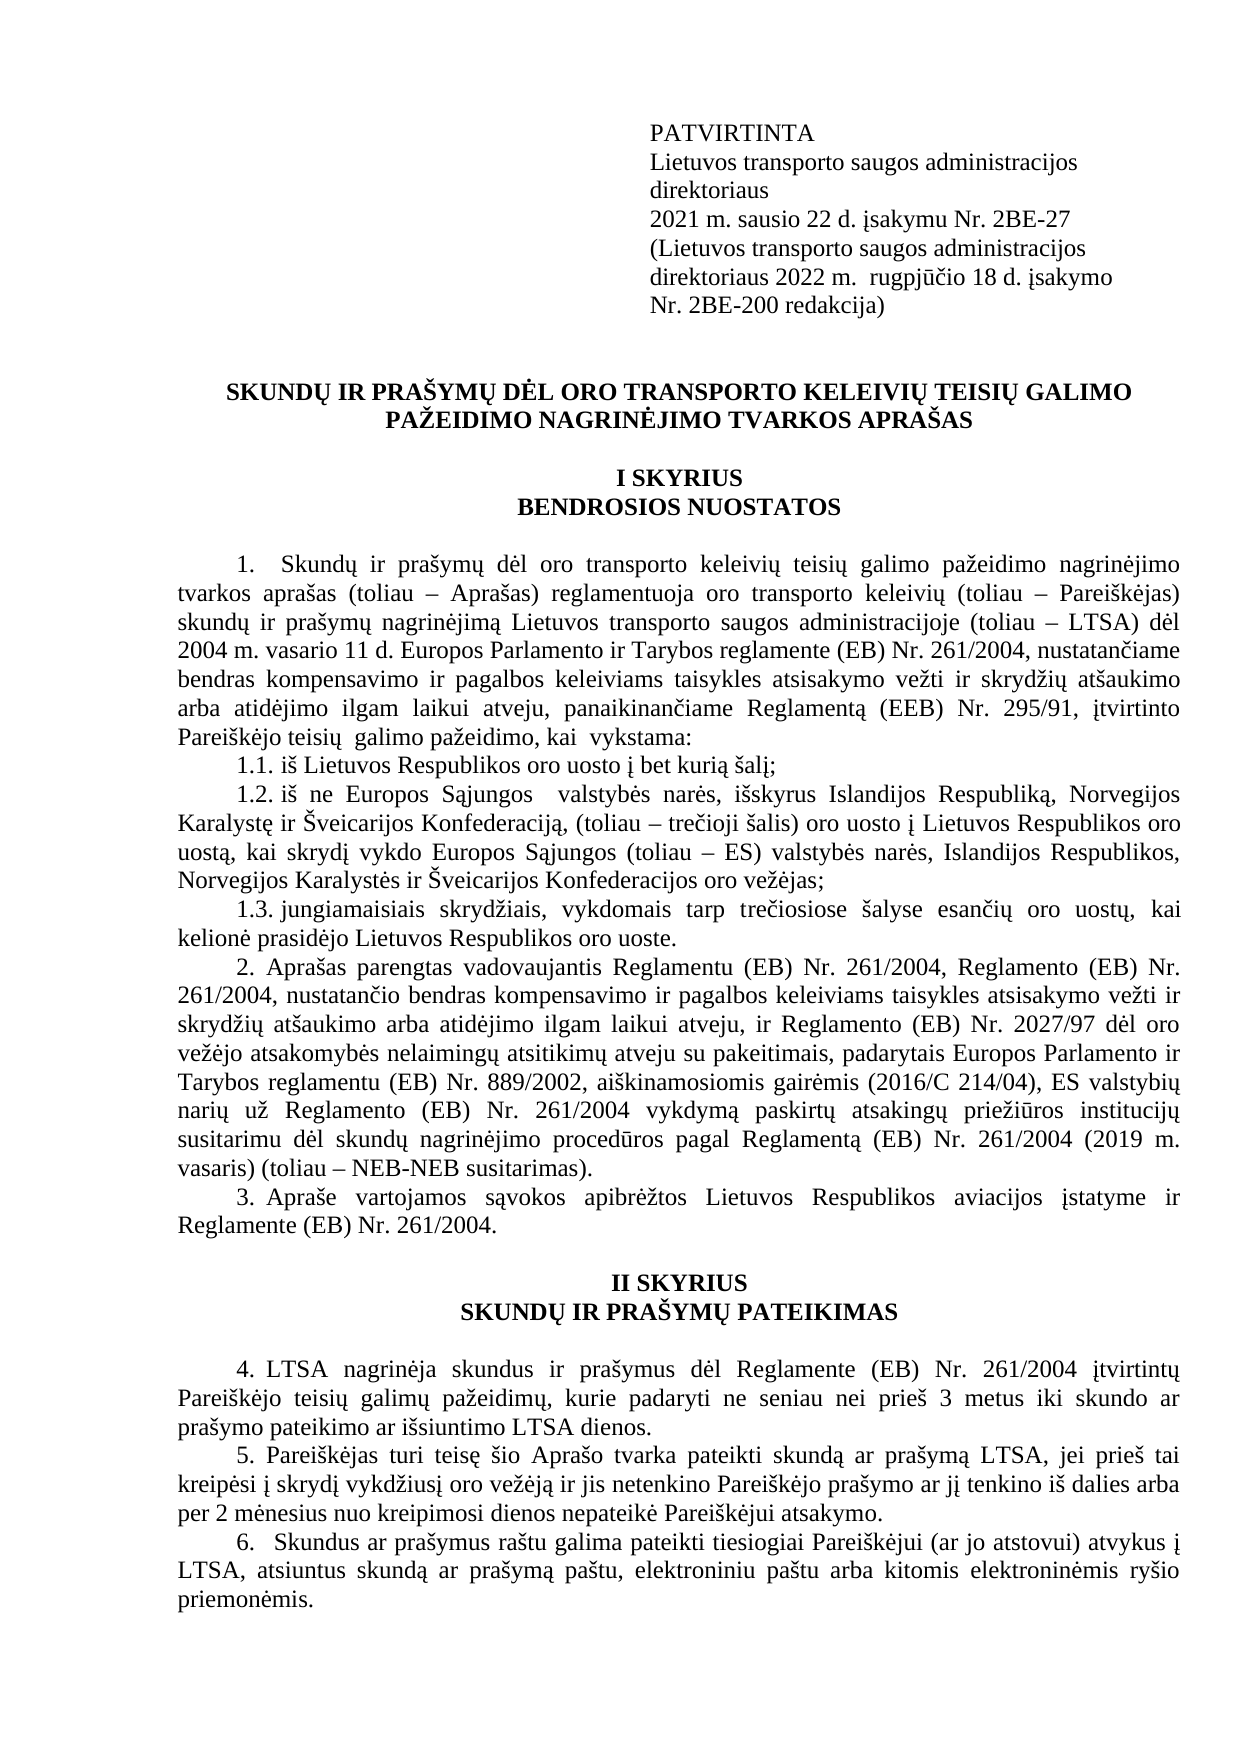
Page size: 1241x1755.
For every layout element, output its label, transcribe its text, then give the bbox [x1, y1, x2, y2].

text Nr. 2BE-200 redakcija) [649, 291, 1181, 319]
text 1.2. iš ne Europos Sąjungos valstybės narės, išskyrus Islandijos Respubliką, Norvegijos Karalystę ir Šveicarijos Konfederaciją, (toliau – trečioji šalis) oro uosto į Lietuvos Respublikos oro uostą, kai skrydį vykdo Europos Sąjungos (toliau – ES) valstybės narės, Islandijos Respublikos, Norvegijos Karalystės ir Šveicarijos Konfederacijos oro vežėjas; [177, 779, 1181, 894]
text 4. LTSA nagrinėja skundus ir prašymus dėl Reglamente (EB) Nr. 261/2004 įtvirtintų Pareiškėjo teisių galimų pažeidimų, kurie padaryti ne seniau nei prieš 3 metus iki skundo ar prašymo pateikimo ar išsiuntimo LTSA dienos. [177, 1354, 1181, 1441]
text 3. Apraše vartojamos sąvokos apibrėžtos Lietuvos Respublikos aviacijos įstatyme ir Reglamente (EB) Nr. 261/2004. [177, 1182, 1181, 1239]
text direktoriaus 2022 m. rugpjūčio 18 d. įsakymo [649, 262, 1181, 291]
text 1.3. jungiamaisiais skrydžiais, vykdomais tarp trečiosiose šalyse esančių oro uostų, kai kelionė prasidėjo Lietuvos Respublikos oro uoste. [177, 894, 1181, 952]
text SKUNDŲ ir prašymų PATEIKIMAS [177, 1297, 1181, 1326]
text 1.1. iš Lietuvos Respublikos oro uosto į bet kurią šalį; [177, 751, 1181, 779]
text (Lietuvos transporto saugos administracijos [649, 233, 1181, 262]
text Lietuvos transporto saugos administracijos [649, 147, 1181, 176]
text 2. Aprašas parengtas vadovaujantis Reglamentu (EB) Nr. 261/2004, Reglamento (EB) Nr. 261/2004, nustatančio bendras kompensavimo ir pagalbos keleiviams taisykles atsisakymo vežti ir skrydžių atšaukimo arba atidėjimo ilgam laikui atveju, ir Reglamento (EB) Nr. 2027/97 dėl oro vežėjo atsakomybės nelaimingų atsitikimų atveju su pakeitimais, padarytais Europos Parlamento ir Tarybos reglamentu (EB) Nr. 889/2002, aiškinamosiomis gairėmis (2016/C 214/04), ES valstybių narių už Reglamento (EB) Nr. 261/2004 vykdymą paskirtų atsakingų priežiūros institucijų susitarimu dėl skundų nagrinėjimo procedūros pagal Reglamentą (EB) Nr. 261/2004 (2019 m. vasaris) (toliau – NEB-NEB susitarimas). [177, 952, 1181, 1182]
text II SKYRIUS [177, 1268, 1181, 1297]
text 6. Skundus ar prašymus raštu galima pateikti tiesiogiai Pareiškėjui (ar jo atstovui) atvykus į LTSA, atsiuntus skundą ar prašymą paštu, elektroniniu paštu arba kitomis elektroninėmis ryšio priemonėmis. [177, 1527, 1181, 1613]
text I SKYRIUS [177, 463, 1181, 492]
text BENDROSIOS NUOSTATOS [177, 492, 1181, 521]
text 5. Pareiškėjas turi teisę šio Aprašo tvarka pateikti skundą ar prašymą LTSA, jei prieš tai kreipėsi į skrydį vykdžiusį oro vežėją ir jis netenkino Pareiškėjo prašymo ar jį tenkino iš dalies arba per 2 mėnesius nuo kreipimosi dienos nepateikė Pareiškėjui atsakymo. [177, 1441, 1181, 1527]
text 2021 m. sausio 22 d. įsakymu Nr. 2BE-27 [649, 204, 1181, 233]
text PATVIRTINTA [649, 118, 1181, 147]
text SKUNDŲ IR PRAŠYMŲ DĖL ORO TRANSPORTO KELEIVIŲ TEISIŲ GALIMO PAŽEIDIMO NAGRINĖJIMO TVARKOS APRAŠAS [177, 377, 1181, 434]
text 1. Skundų ir prašymų dėl oro transporto keleivių teisių galimo pažeidimo nagrinėjimo tvarkos aprašas (toliau – Aprašas) reglamentuoja oro transporto keleivių (toliau – Pareiškėjas) skundų ir prašymų nagrinėjimą Lietuvos transporto saugos administracijoje (toliau – LTSA) dėl 2004 m. vasario 11 d. Europos Parlamento ir Tarybos reglamente (EB) Nr. 261/2004, nustatančiame bendras kompensavimo ir pagalbos keleiviams taisykles atsisakymo vežti ir skrydžių atšaukimo arba atidėjimo ilgam laikui atveju, panaikinančiame Reglamentą (EEB) Nr. 295/91, įtvirtinto Pareiškėjo teisių galimo pažeidimo, kai vykstama: [177, 549, 1181, 751]
text direktoriaus [649, 176, 1181, 204]
